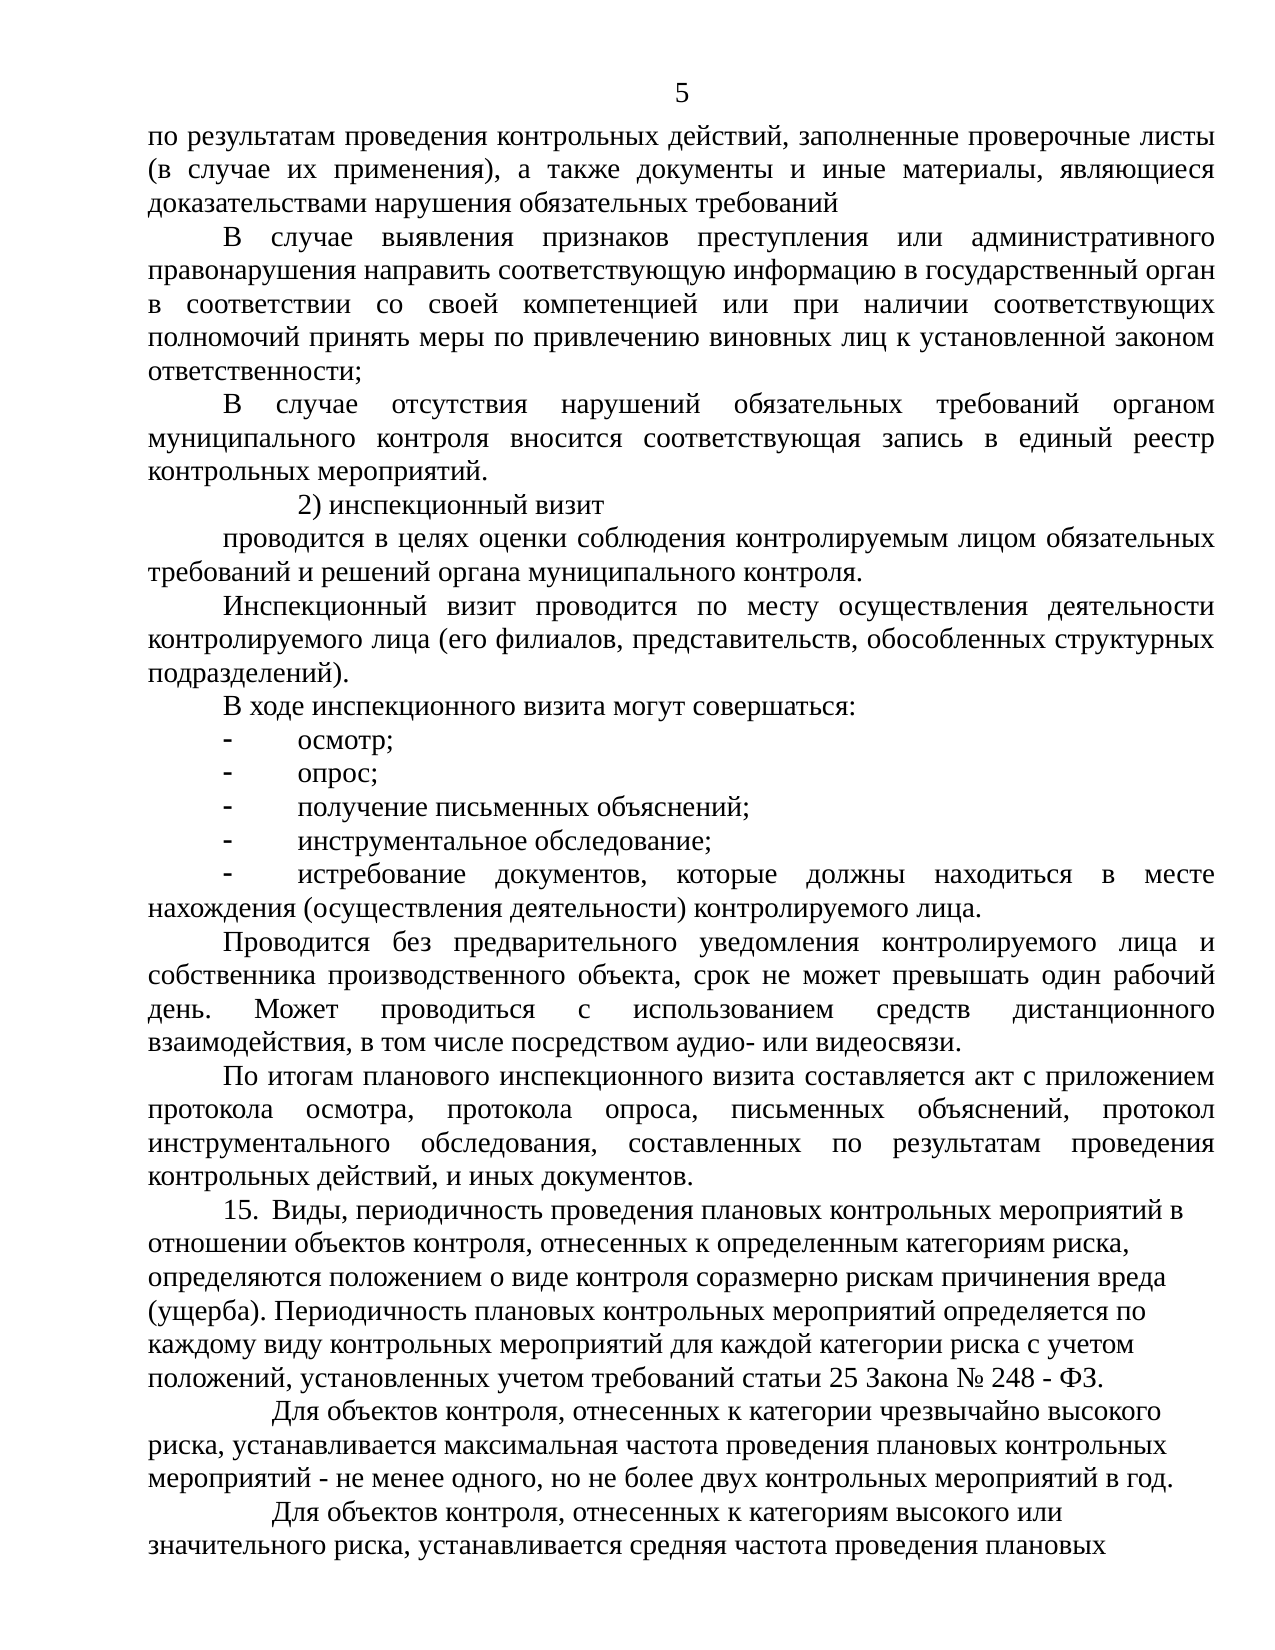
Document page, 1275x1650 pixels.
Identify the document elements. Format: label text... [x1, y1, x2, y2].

text Инспекционный визит проводится по месту осуществления деятельности контролируемого лица (его филиалов, представительств, обособленных структурных подразделений). [148, 588, 1216, 688]
text Для объектов контроля, отнесенных к категории чрезвычайно высокого риска, устанавливается максимальная частота проведения плановых контрольных мероприятий - не менее одного, но не более двух контрольных мероприятий в год. [148, 1393, 1216, 1494]
text В случае выявления признаков преступления или административного правонарушения направить соответствующую информацию в государственный орган в соответствии со своей компетенцией или при наличии соответствующих полномочий принять меры по привлечению виновных лиц к установленной законом ответственности; [148, 219, 1216, 386]
list получение письменных объяснений; [148, 789, 1216, 823]
text Для объектов контроля, отнесенных к категориям высокого или значительного риска, устанавливается средняя частота проведения плановых [148, 1494, 1216, 1561]
list инструментальное обследование; [148, 823, 1216, 856]
text Проводится без предварительного уведомления контролируемого лица и собственника производственного объекта, срок не может превышать один рабочий день. Может проводиться с использованием средств дистанционного взаимодействия, в том числе посредством аудио- или видеосвязи. [148, 924, 1216, 1058]
text В случае отсутствия нарушений обязательных требований органом муниципального контроля вносится соответствующая запись в единый реестр контрольных мероприятий. [148, 386, 1216, 487]
text по результатам проведения контрольных действий, заполненные проверочные листы (в случае их применения), а также документы и иные материалы, являющиеся доказательствами нарушения обязательных требований [148, 118, 1216, 219]
list осмотр; [148, 722, 1216, 756]
text По итогам планового инспекционного визита составляется акт с приложением протокола осмотра, протокола опроса, письменных объяснений, протокол инструментального обследования, составленных по результатам проведения контрольных действий, и иных документов. [148, 1058, 1216, 1192]
text проводится в целях оценки соблюдения контролируемым лицом обязательных требований и решений органа муниципального контроля. [148, 521, 1216, 588]
list истребование документов, которые должны находиться в месте нахождения (осуществления деятельности) контролируемого лица. [148, 856, 1216, 924]
text 2) инспекционный визит [148, 487, 1216, 521]
text В ходе инспекционного визита могут совершаться: [148, 688, 1216, 722]
list опрос; [148, 756, 1216, 789]
list Виды, периодичность проведения плановых контрольных мероприятий в отношении объектов контроля, отнесенных к определенным категориям риска, определяются положением о виде контроля соразмерно рискам причинения вреда (ущерба). Периодичность плановых контрольных мероприятий определяется по каждому виду контрольных мероприятий для каждой категории риска с учетом положений, установленных учетом требований статьи 25 Закона № 248 - ФЗ. [148, 1192, 1216, 1393]
